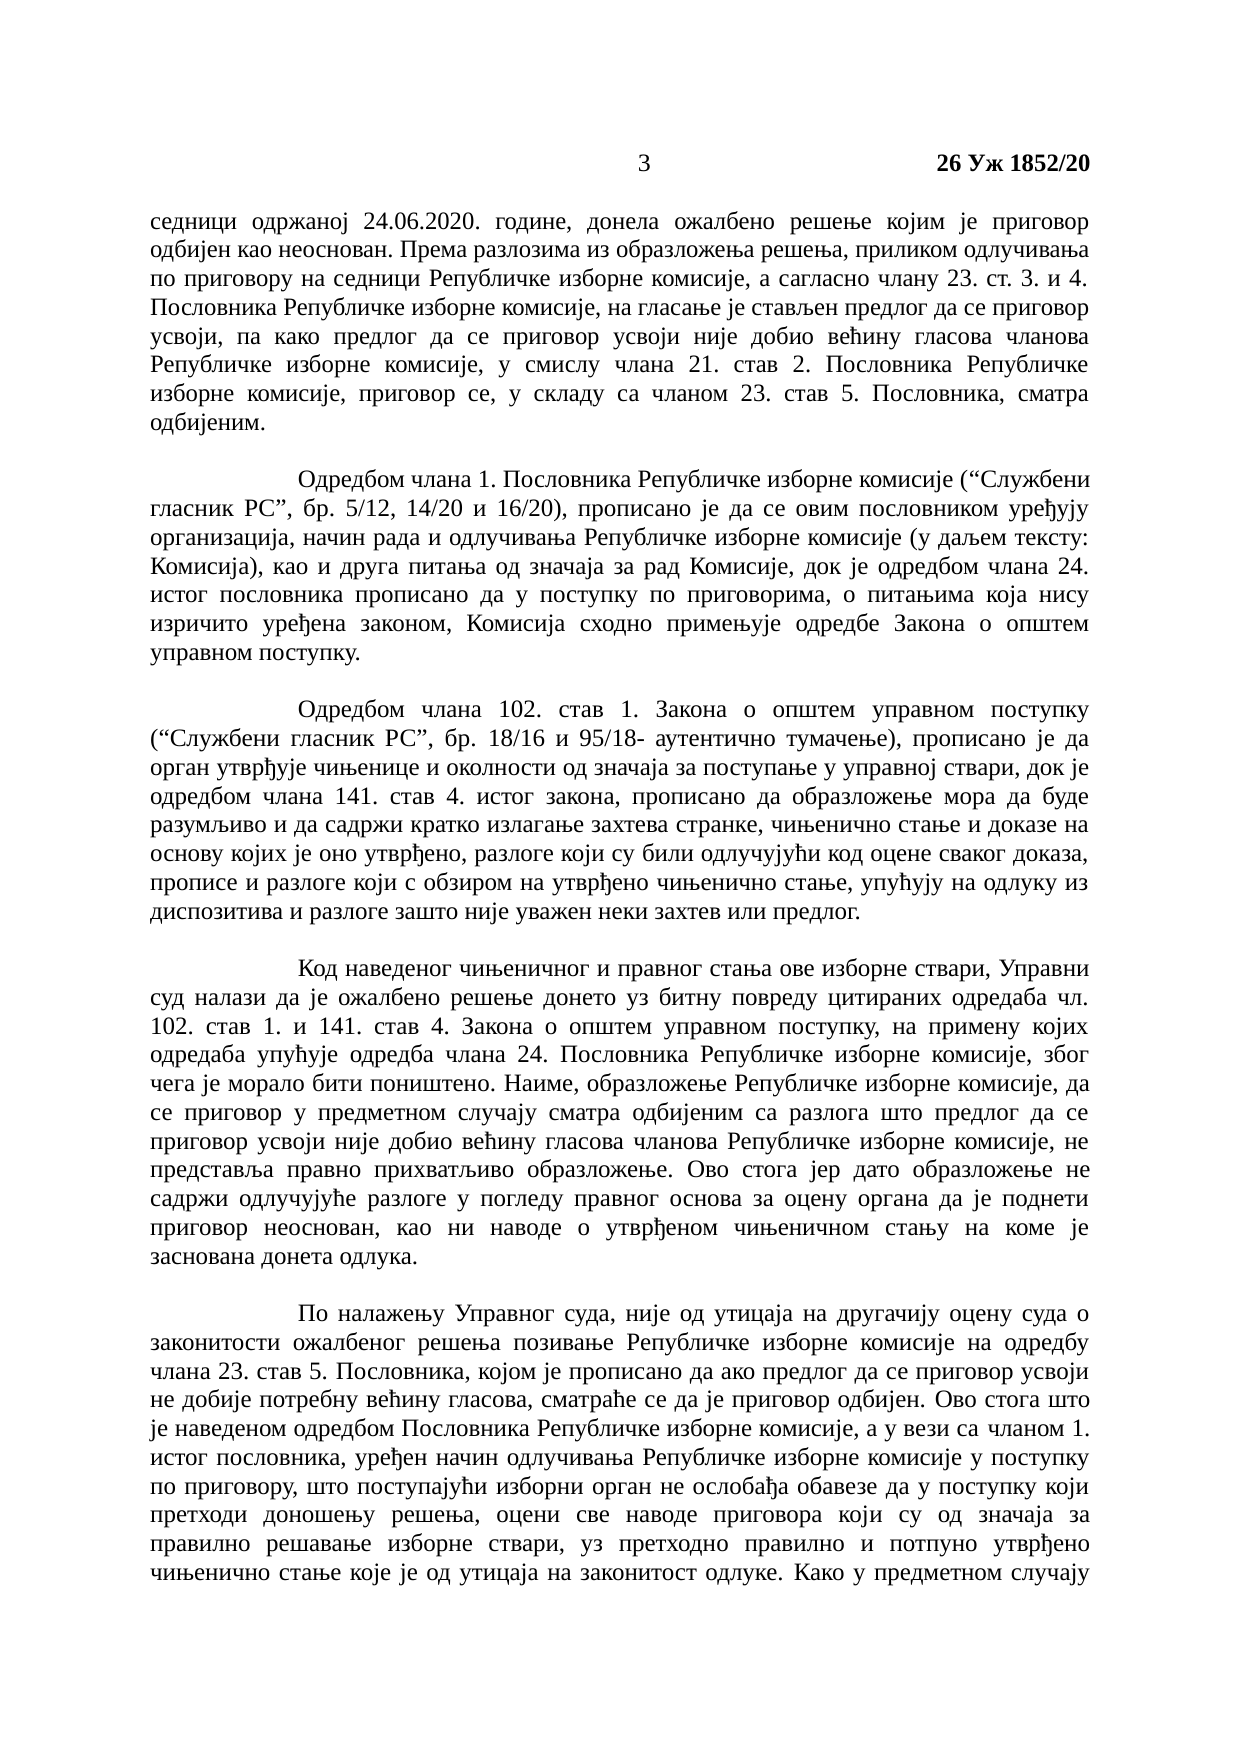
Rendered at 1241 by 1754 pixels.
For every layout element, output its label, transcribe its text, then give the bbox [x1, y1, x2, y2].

text По налажењу Управног суда, није од утицаја на другачију оцену суда о законитости ожалбеног решења позивање Републичке изборне комисије на одредбу члана 23. став 5. Пословника, којом је прописано да ако предлог да се приговор усвоји не добије потребну већину гласова, сматраће се да је приговор одбијен. Ово стога што је наведеном одредбом Пословника Републичке изборне комисије, а у вези са чланом 1. истог пословника, уређен начин одлучивања Републичке изборне комисије у поступку по приговору, што поступајући изборни орган не ослобађа обавезе да у поступку који претходи доношењу решења, оцени све наводе приговора који су од значаја за правилно решавање изборне ствари, уз претходно правилно и потпуно утврђено чињенично стање које је од утицаја на законитост одлуке. Како у предметном случају [150, 1298, 1090, 1586]
text Одредбом члана 102. став 1. Закона о општем управном поступку (“Службени гласник РС”, бр. 18/16 и 95/18- аутентично тумачење), прописано је да орган утврђује чињенице и околности од значаја за поступање у управној ствари, док је одредбом члана 141. став 4. истог закона, прописано да образложење мора да буде разумљиво и да садржи кратко излагање захтева странке, чињенично стање и доказе на основу којих је оно утврђено, разлоге који су били одлучујући код оцене сваког доказа, прописе и разлоге који с обзиром на утврђено чињенично стање, упућују на одлуку из диспозитива и разлоге зашто није уважен неки захтев или предлог. [150, 694, 1090, 924]
text Код наведеног чињеничног и правног стања ове изборне ствари, Управни суд налази да је ожалбено решење донето уз битну повреду цитираних одредаба чл. 102. став 1. и 141. став 4. Закона о општем управном поступку, на примену којих одредаба упућује одредба члана 24. Пословника Републичке изборне комисије, због чега је морало бити поништено. Наиме, образложење Републичке изборне комисије, да се приговор у предметном случају сматра одбијеним са разлога што предлог да се приговор усвоји није добио већину гласова чланова Републичке изборне комисије, не представља правно прихватљиво образложење. Ово стога јер дато образложење не садржи одлучујуће разлоге у погледу правног основа за оцену органа да је поднети приговор неоснован, као ни наводе о утврђеном чињеничном стању на коме је заснована донета одлука. [150, 953, 1090, 1269]
text седници одржаној 24.06.2020. године, донела ожалбено решење којим је приговор одбијен као неоснован. Према разлозима из образложења решења, приликом одлучивања по приговору на седници Републичке изборне комисије, а сагласно члану 23. ст. 3. и 4. Пословника Републичке изборне комисије, на гласање је стављен предлог да се приговор усвоји, па како предлог да се приговор усвоји није добио већину гласова чланова Републичке изборне комисије, у смислу члана 21. став 2. Пословника Републичке изборне комисије, приговор се, у складу са чланом 23. став 5. Пословника, сматра одбијеним. [150, 206, 1090, 436]
text Одредбом члана 1. Пословника Републичке изборне комисије (“Службени гласник РС”, бр. 5/12, 14/20 и 16/20), прописано је да се овим пословником уређују организација, начин рада и одлучивања Републичке изборне комисије (у даљем тексту: Комисија), као и друга питања од значаја за рад Комисије, док је одредбом члана 24. истог пословника прописано да у поступку по приговорима, о питањима која нису изричито уређена законом, Комисија сходно примењује одредбе Закона о општем управном поступку. [150, 464, 1090, 666]
